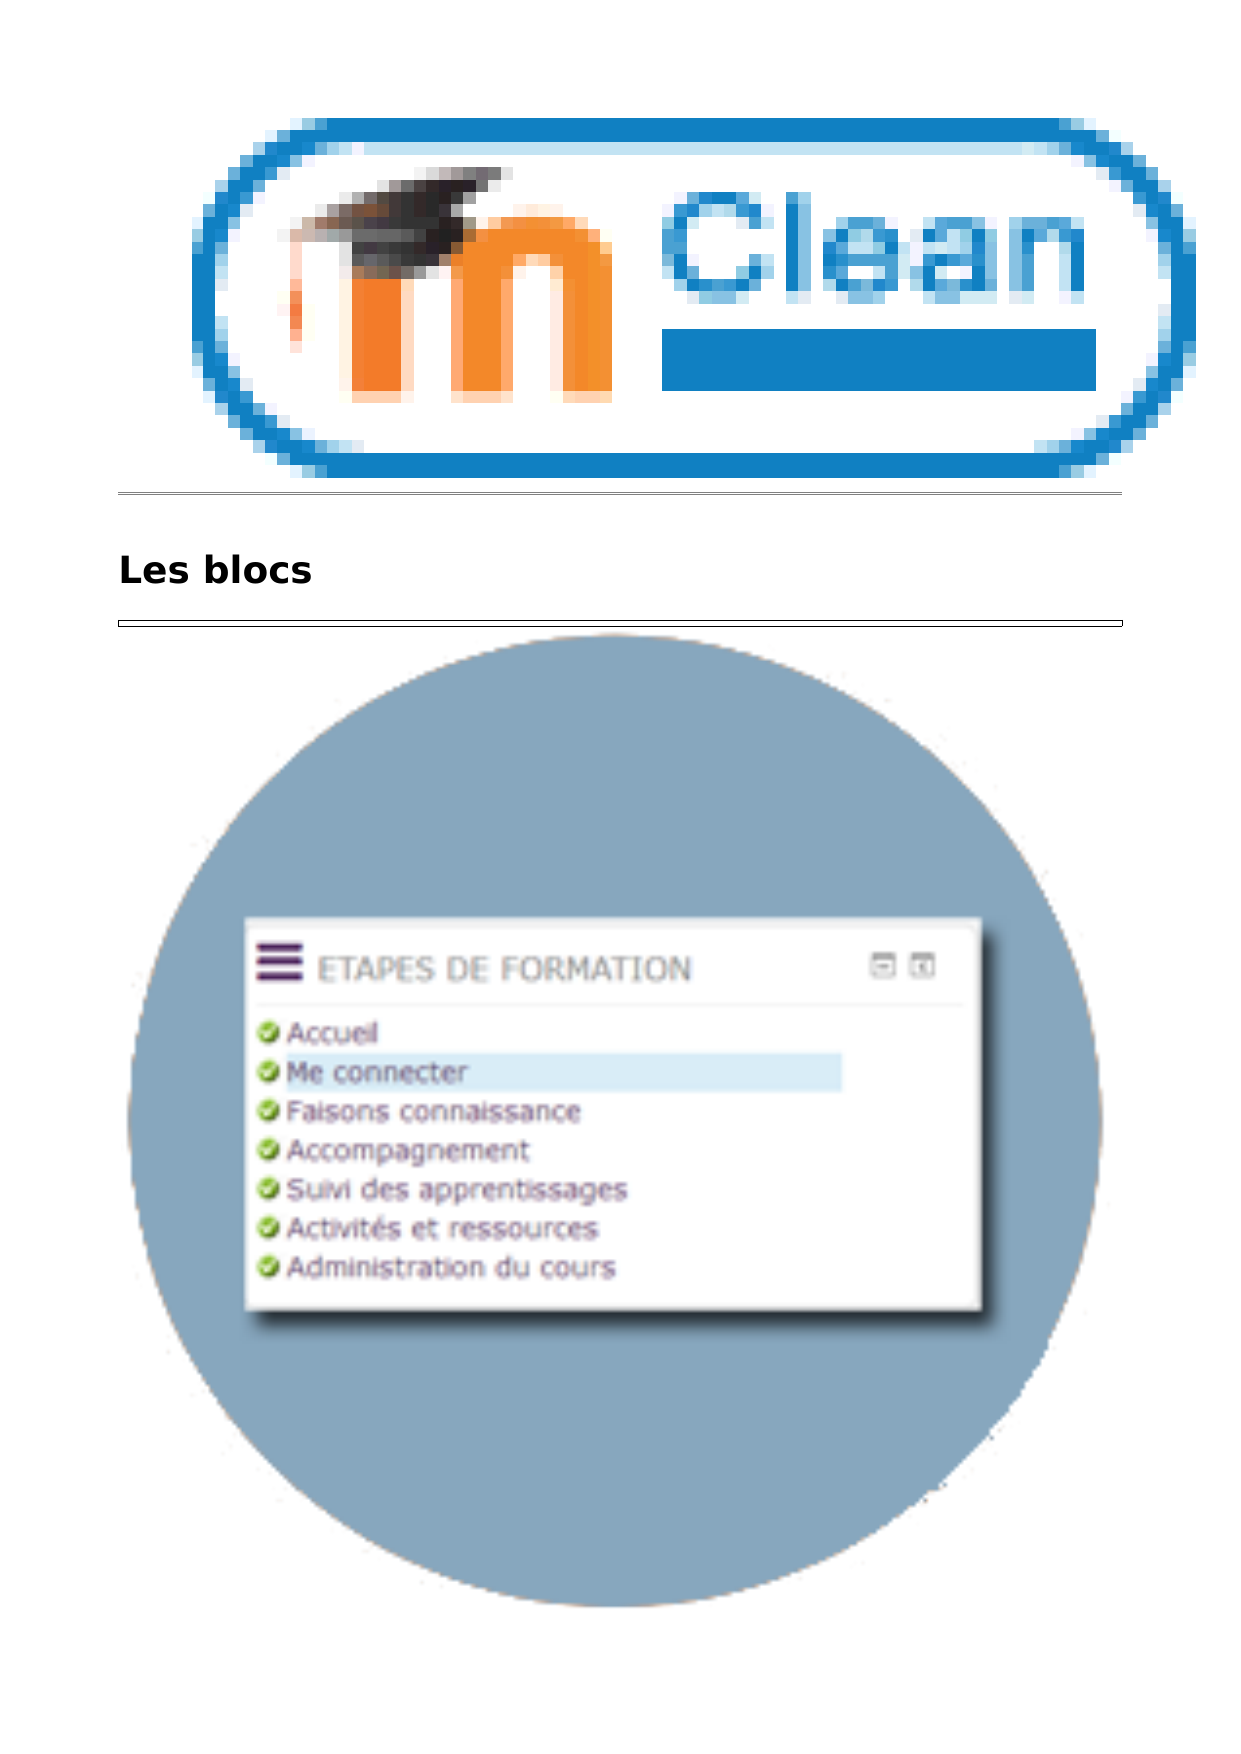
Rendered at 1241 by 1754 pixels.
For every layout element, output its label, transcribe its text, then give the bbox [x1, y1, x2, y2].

picture [121, 622, 1120, 1621]
subtitle Les blocs [118, 549, 1122, 592]
picture [192, 118, 1196, 478]
list [177, 118, 192, 477]
